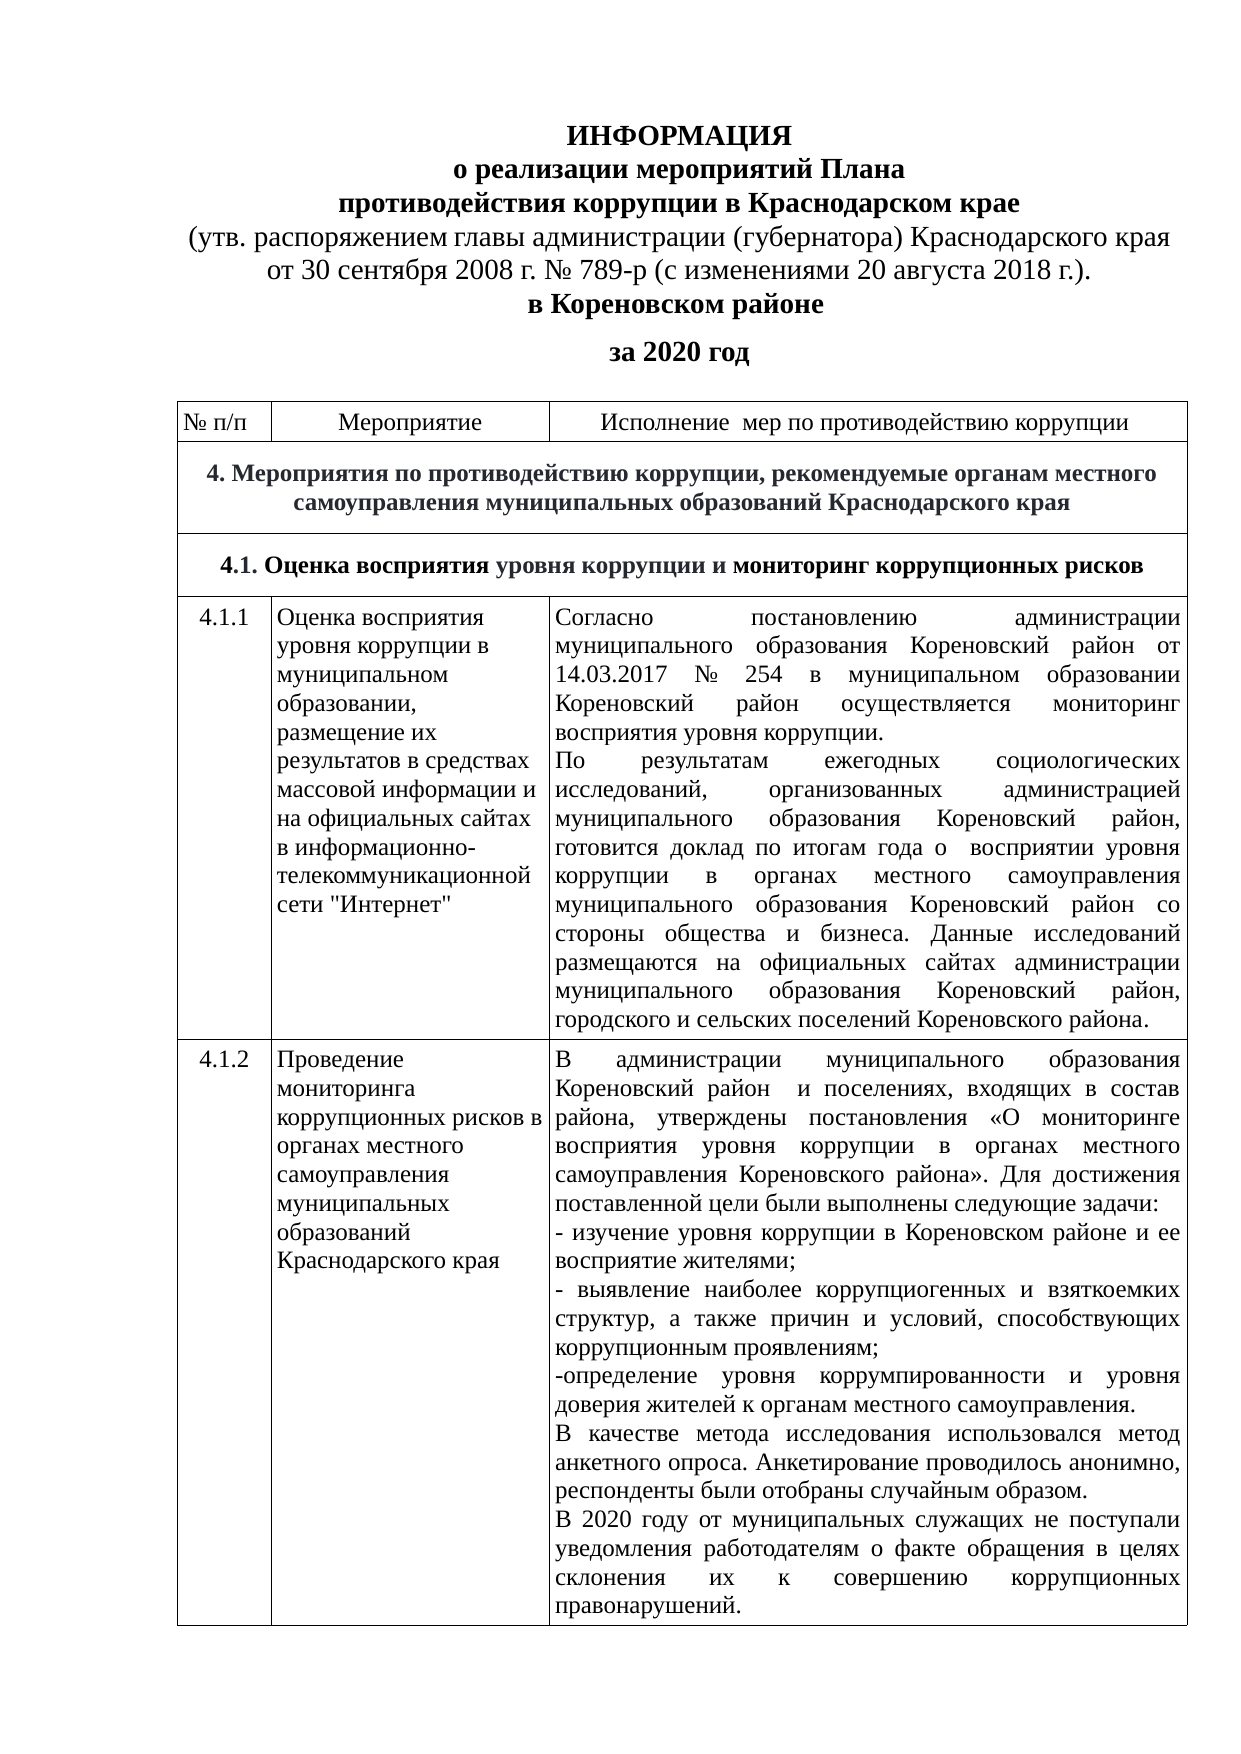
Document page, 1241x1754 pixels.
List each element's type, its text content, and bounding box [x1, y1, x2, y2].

text ИНФОРМАЦИЯ о реализации мероприятий Плана противодействия коррупции в Краснодарском крае (утв. распоряжением главы администрации (губернатора) Краснодарского края от 30 сентября 2008 г. № 789-р (с изменениями 20 августа 2018 г.). в Кореновском районе [177, 118, 1181, 319]
text за 2020 год [177, 334, 1181, 367]
table_cell Оценка восприятия уровня коррупции в муниципальном образовании, размещение их результатов в средствах массовой информации и на официальных сайтах в информационно-телекоммуникационной сети "Интернет" [272, 597, 549, 1038]
table_cell 4.1.1 [178, 597, 271, 1038]
table_cell 4.1.2 [178, 1040, 271, 1625]
table_cell Проведение мониторинга коррупционных рисков в органах местного самоуправления муниципальных образований Краснодарского края [272, 1040, 549, 1625]
table_header № п/п [178, 402, 271, 441]
table_cell В администрации муниципального образования Кореновский район и поселениях, входящих в состав района, утверждены постановления «О мониторинге восприятия уровня коррупции в органах местного самоуправления Кореновского района». Для достижения поставленной цели были выполнены следующие задачи: - изучение уровня коррупции в Кореновском районе и ее восприятие жителями; - выявление наиболее коррупциогенных и взяткоемких структур, а также причин и условий, способствующих коррупционным проявлениям; -определение уровня коррумпированности и уровня доверия жителей к органам местного самоуправления. В качестве метода исследования использовался метод анкетного опроса. Анкетирование проводилось анонимно, респонденты были отобраны случайным образом. В 2020 году от муниципальных служащих не поступали уведомления работодателям о факте обращения в целях склонения их к совершению коррупционных правонарушений. [550, 1040, 1187, 1625]
table_cell Согласно постановлению администрации муниципального образования Кореновский район от 14.03.2017 № 254 в муниципальном образовании Кореновский район осуществляется мониторинг восприятия уровня коррупции. По результатам ежегодных социологических исследований, организованных администрацией муниципального образования Кореновский район, готовится доклад по итогам года о восприятии уровня коррупции в органах местного самоуправления муниципального образования Кореновский район со стороны общества и бизнеса. Данные исследований размещаются на официальных сайтах администрации муниципального образования Кореновский район, городского и сельских поселений Кореновского района. [550, 597, 1187, 1038]
table_header Исполнение мер по противодействию коррупции [550, 402, 1187, 441]
table_cell 4.1. Оценка восприятия уровня коррупции и мониторинг коррупционных рисков [178, 534, 1187, 596]
table_header Мероприятие [272, 402, 549, 441]
table_cell 4. Мероприятия по противодействию коррупции, рекомендуемые органам местного самоуправления муниципальных образований Краснодарского края [178, 442, 1187, 533]
